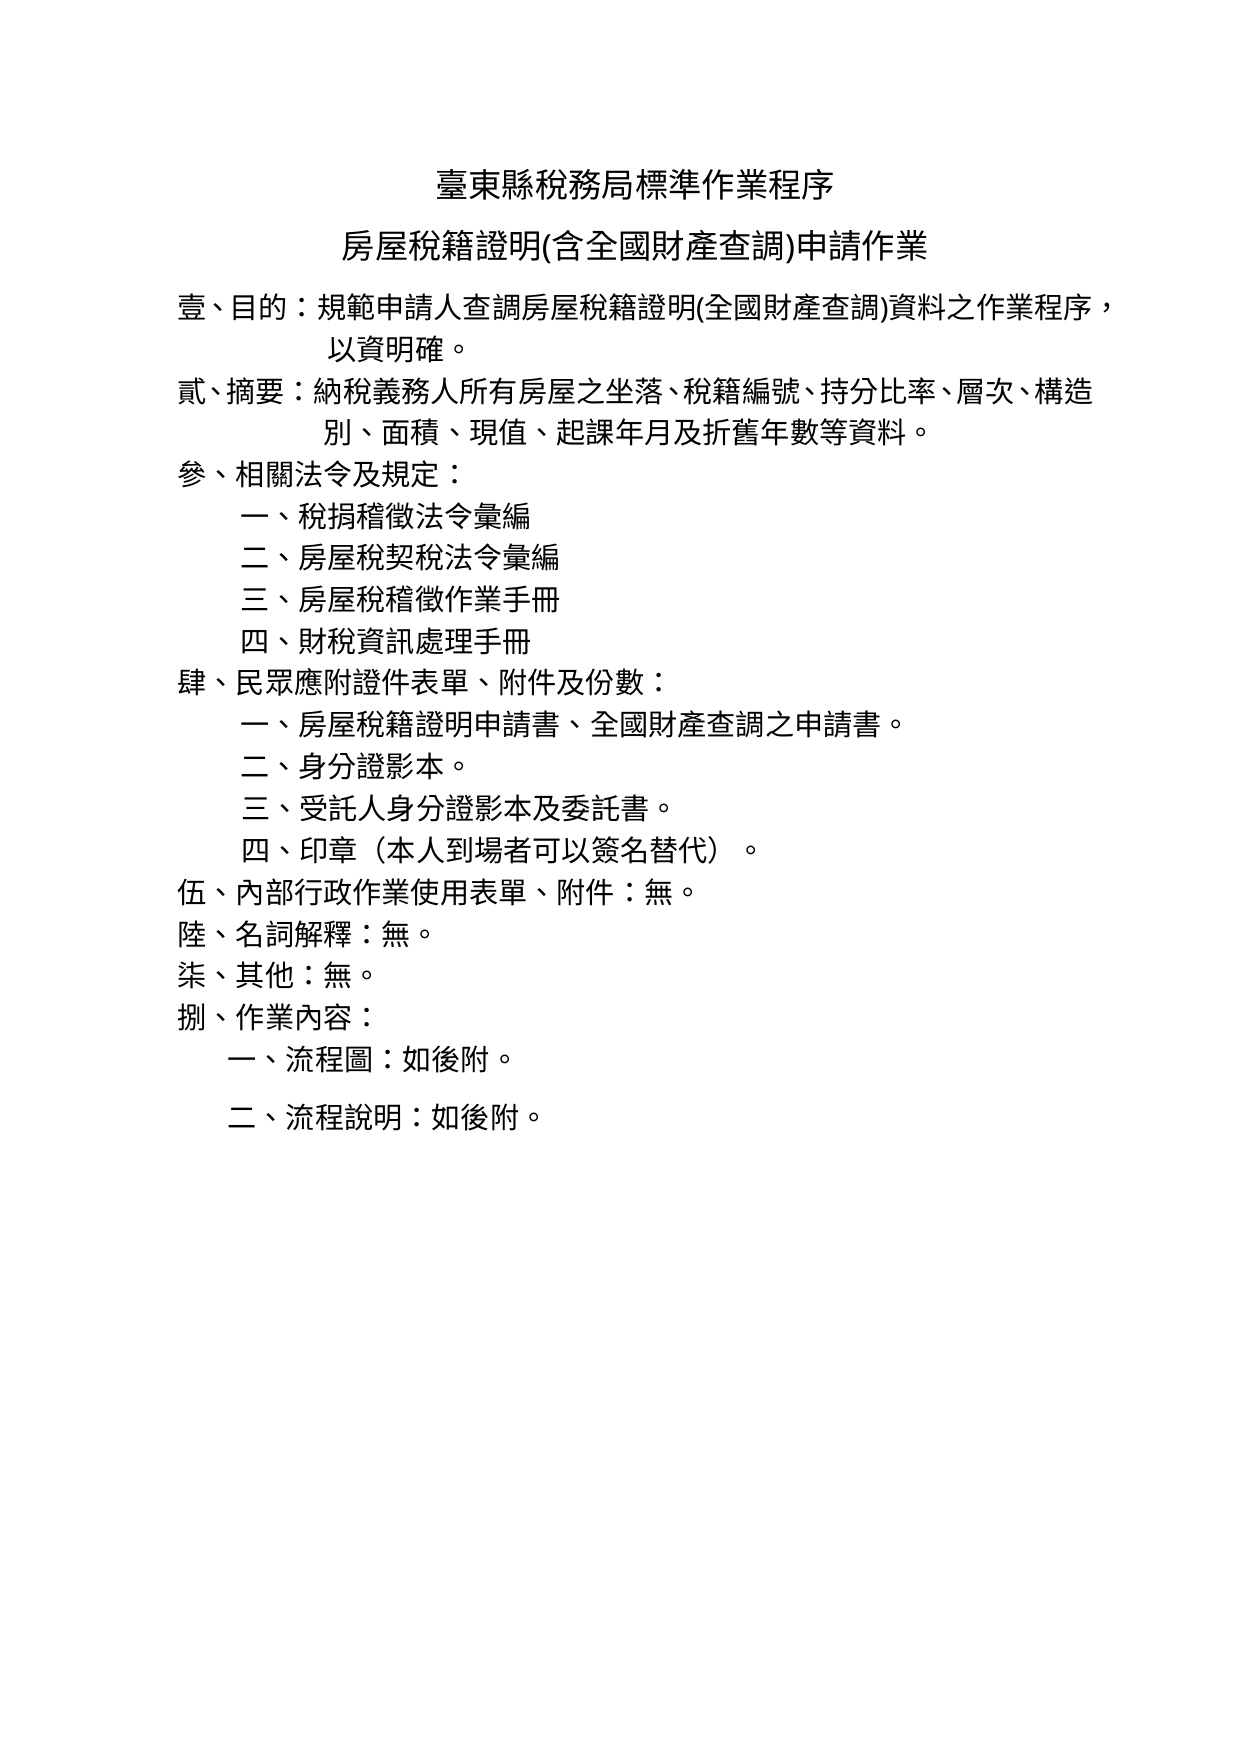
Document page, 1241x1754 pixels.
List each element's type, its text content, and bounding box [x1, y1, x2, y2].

text 三、受託人身分證影本及委託書。 [197, 785, 1092, 828]
text 四、財稅資訊處理手冊 [240, 619, 1092, 660]
text 參、相關法令及規定： [177, 452, 1092, 494]
text 伍、內部行政作業使用表單、附件：無。 [177, 870, 1092, 912]
text 一、流程圖：如後附。 [227, 1037, 1092, 1078]
text 一、稅捐稽徵法令彙編 [240, 494, 1092, 535]
text 三、房屋稅稽徵作業手冊 [240, 577, 1092, 619]
text 陸、名詞解釋：無。 [177, 912, 1092, 953]
text 二、身分證影本。 [240, 744, 1092, 785]
text 一、房屋稅籍證明申請書、全國財產查調之申請書。 [240, 702, 1092, 744]
text 二、流程說明：如後附。 [227, 1078, 1092, 1153]
text 四、印章（本人到場者可以簽名替代）。 [197, 828, 1092, 870]
text 貳、摘要：納稅義務人所有房屋之坐落、稅籍編號、持分比率、層次、構造別、面積、現值、起課年月及折舊年數等資料。 [177, 369, 1092, 452]
text 臺東縣稅務局標準作業程序 [177, 164, 1092, 206]
text 肆、民眾應附證件表單、附件及份數： [177, 660, 1092, 702]
text 柒、其他：無。 [177, 953, 1092, 995]
text 壹、目的：規範申請人查調房屋稅籍證明(全國財產查調)資料之作業程序，以資明確。 [177, 285, 1092, 369]
text 二、房屋稅契稅法令彙編 [240, 535, 1092, 577]
text 捌、作業內容： [177, 995, 1092, 1037]
text 房屋稅籍證明(含全國財產查調)申請作業 [177, 225, 1092, 267]
